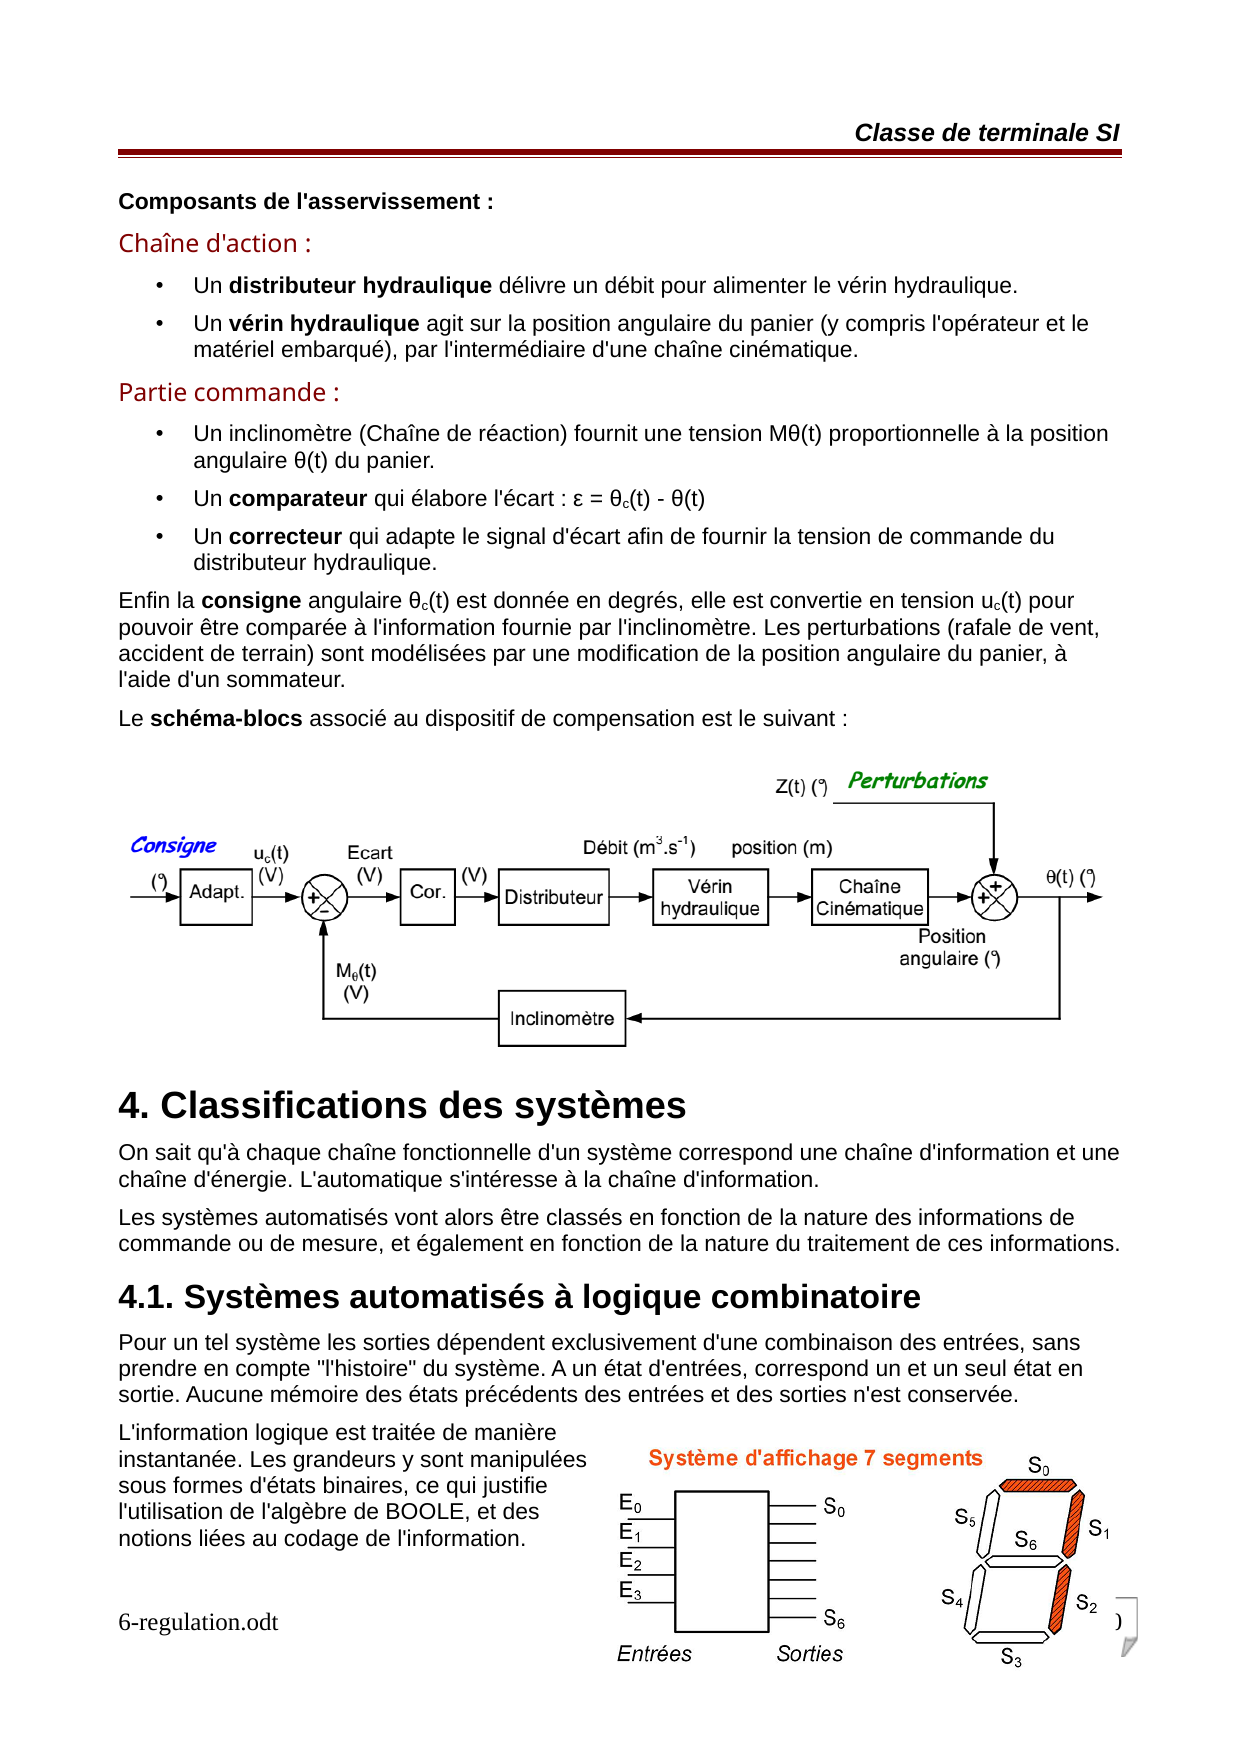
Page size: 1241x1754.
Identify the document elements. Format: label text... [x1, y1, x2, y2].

text Partie commande : [118, 374, 1122, 408]
subtitle 4. Classifications des systèmes [118, 1083, 1122, 1127]
text On sait qu'à chaque chaîne fonctionnelle d'un système correspond une chaîne d'information et une chaîne d'énergie. L'automatique s'intéresse à la chaîne d'information. [118, 1139, 1122, 1192]
picture [118, 742, 1116, 1059]
list Un vérin hydraulique agit sur la position angulaire du panier (y compris l'opérateur et le matériel embarqué), par l'intermédiaire d'une chaîne cinématique. [156, 310, 1122, 363]
text Le schéma-blocs associé au dispositif de compensation est le suivant : [118, 704, 1122, 731]
list Un distributeur hydraulique délivre un débit pour alimenter le vérin hydraulique. [156, 272, 1122, 298]
list Un correcteur qui adapte le signal d'écart afin de fournir la tension de commande du distributeur hydraulique. [156, 523, 1122, 576]
text Enfin la consigne angulaire θc(t) est donnée en degrés, elle est convertie en tension uc(t) pour pouvoir être comparée à l'information fournie par l'inclinomètre. Les perturbations (rafale de vent, accident de terrain) sont modélisées par une modification de la position angulaire du panier, à l'aide d'un sommateur. [118, 587, 1122, 693]
text Composants de l'asservissement : [118, 188, 1122, 214]
list Un inclinomètre (Chaîne de réaction) fournit une tension Mθ(t) proportionnelle à la position angulaire θ(t) du panier. [156, 420, 1122, 473]
text Les systèmes automatisés vont alors être classés en fonction de la nature des informations de commande ou de mesure, et également en fonction de la nature du traitement de ces informations. [118, 1204, 1122, 1256]
text L'information logique est traitée de manière instantanée. Les grandeurs y sont manipulées sous formes d'états binaires, ce qui justifie l'utilisation de l'algèbre de BOOLE, et des notions liées au codage de l'information. [118, 1419, 1122, 1551]
text Chaîne d'action : [118, 226, 1122, 260]
text Pour un tel système les sorties dépendent exclusivement d'une combinaison des entrées, sans prendre en compte "l'histoire" du système. A un état d'entrées, correspond un et un seul état en sortie. Aucune mémoire des états précédents des entrées et des sorties n'est conservée. [118, 1328, 1122, 1407]
list Un comparateur qui élabore l'écart : ε = θc(t) - θ(t) [156, 485, 1122, 511]
subtitle 4.1. Systèmes automatisés à logique combinatoire [118, 1277, 1122, 1316]
picture [610, 1435, 1116, 1682]
